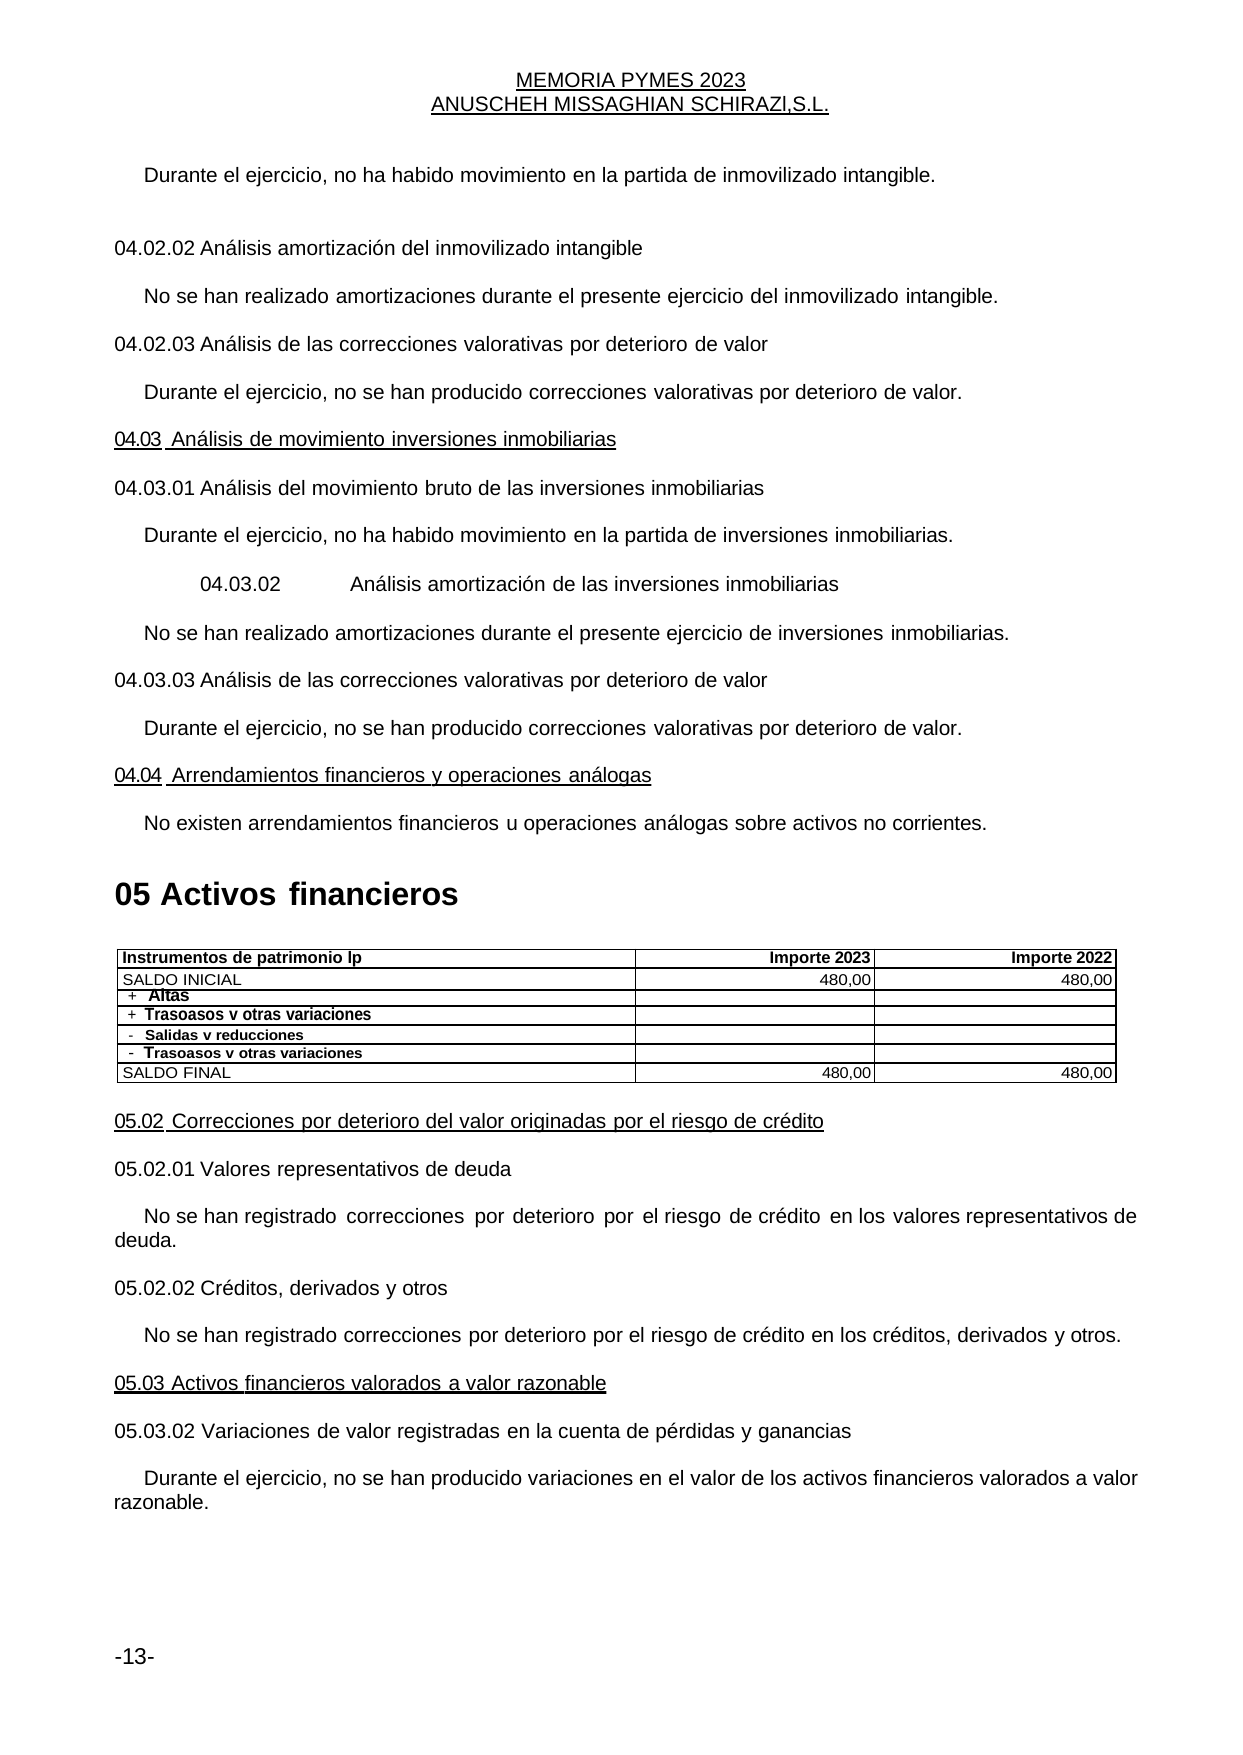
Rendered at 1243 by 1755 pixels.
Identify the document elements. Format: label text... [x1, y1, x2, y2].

table_cell SALDO FINAL [118, 1064, 635, 1081]
table_cell 480,00 [636, 1064, 874, 1081]
text No se han realizado amortizaciones durante el presente ejercicio del inmovilizado intangible. [143, 284, 1213, 308]
table_header Importe 2022 [875, 950, 1115, 967]
list Análisis del movimiento bruto de las inversiones inmobiliarias [114, 475, 1213, 499]
list Análisis de las correcciones valorativas por deterioro de valor [114, 332, 1213, 356]
list Créditos, derivados y otros [114, 1276, 1213, 1299]
table_header Importe 2023 [636, 950, 874, 967]
list Análisis de las correcciones valorativas por deterioro de valor [114, 668, 1213, 692]
list Análisis de movimiento inversiones inmobiliarias [114, 427, 1213, 451]
table_cell [875, 1045, 1115, 1062]
table_header Instrumentos de patrimonio lp [118, 950, 635, 967]
text Durante el ejercicio, no ha habido movimiento en la partida de inversiones inmobiliarias. [143, 523, 1213, 547]
text Durante el ejercicio, no se han producido variaciones en el valor de los activos financieros valorados a valor razonable. [114, 1466, 1213, 1514]
text Durante el ejercicio, no se han producido correcciones valorativas por deterioro de valor. [143, 380, 1213, 404]
table_cell [875, 991, 1115, 1005]
table_cell [875, 1007, 1115, 1024]
text Durante el ejercicio, no se han producido correcciones valorativas por deterioro de valor. [143, 716, 1213, 740]
table_cell - Salidas v reducciones [118, 1026, 635, 1043]
table_cell [636, 1045, 874, 1062]
text No se han registrado correcciones por deterioro por el riesgo de crédito en los créditos, derivados y otros. [143, 1323, 1213, 1347]
list Correcciones por deterioro del valor originadas por el riesgo de crédito [114, 1109, 1213, 1133]
text No se han realizado amortizaciones durante el presente ejercicio de inversiones inmobiliarias. [143, 620, 1213, 644]
text No se han registrado correcciones por deterioro por el riesgo de crédito en los valores representativos de deuda. [114, 1204, 1183, 1252]
table_cell 480,00 [875, 1064, 1115, 1081]
text 05.03.02 Variaciones de valor registradas en la cuenta de pérdidas y ganancias [114, 1418, 1213, 1442]
table_cell + Trasoasos v otras variaciones [118, 1007, 635, 1024]
list Análisis amortización del inmovilizado intangible [114, 236, 1213, 259]
table_cell SALDO INICIAL [118, 969, 635, 989]
table_cell 480,00 [875, 969, 1115, 989]
list Activos financieros [114, 875, 1213, 912]
table_cell [875, 1026, 1115, 1043]
table_cell + Altas [118, 991, 635, 1005]
table_cell [636, 991, 874, 1005]
table_cell - Trasoasos v otras variaciones [118, 1045, 635, 1062]
table_cell 480,00 [636, 969, 874, 989]
text No existen arrendamientos financieros u operaciones análogas sobre activos no corrientes. [143, 811, 1213, 835]
list Arrendamientos financieros y operaciones análogas [114, 763, 1213, 787]
list Activos financieros valorados a valor razonable [114, 1370, 1213, 1394]
list Análisis amortización de las inversiones inmobiliarias [200, 572, 1213, 596]
table_cell [636, 1026, 874, 1043]
table_cell [636, 1007, 874, 1024]
text Durante el ejercicio, no ha habido movimiento en la partida de inmovilizado intangible. [143, 163, 1213, 187]
list Valores representativos de deuda [114, 1157, 1213, 1181]
